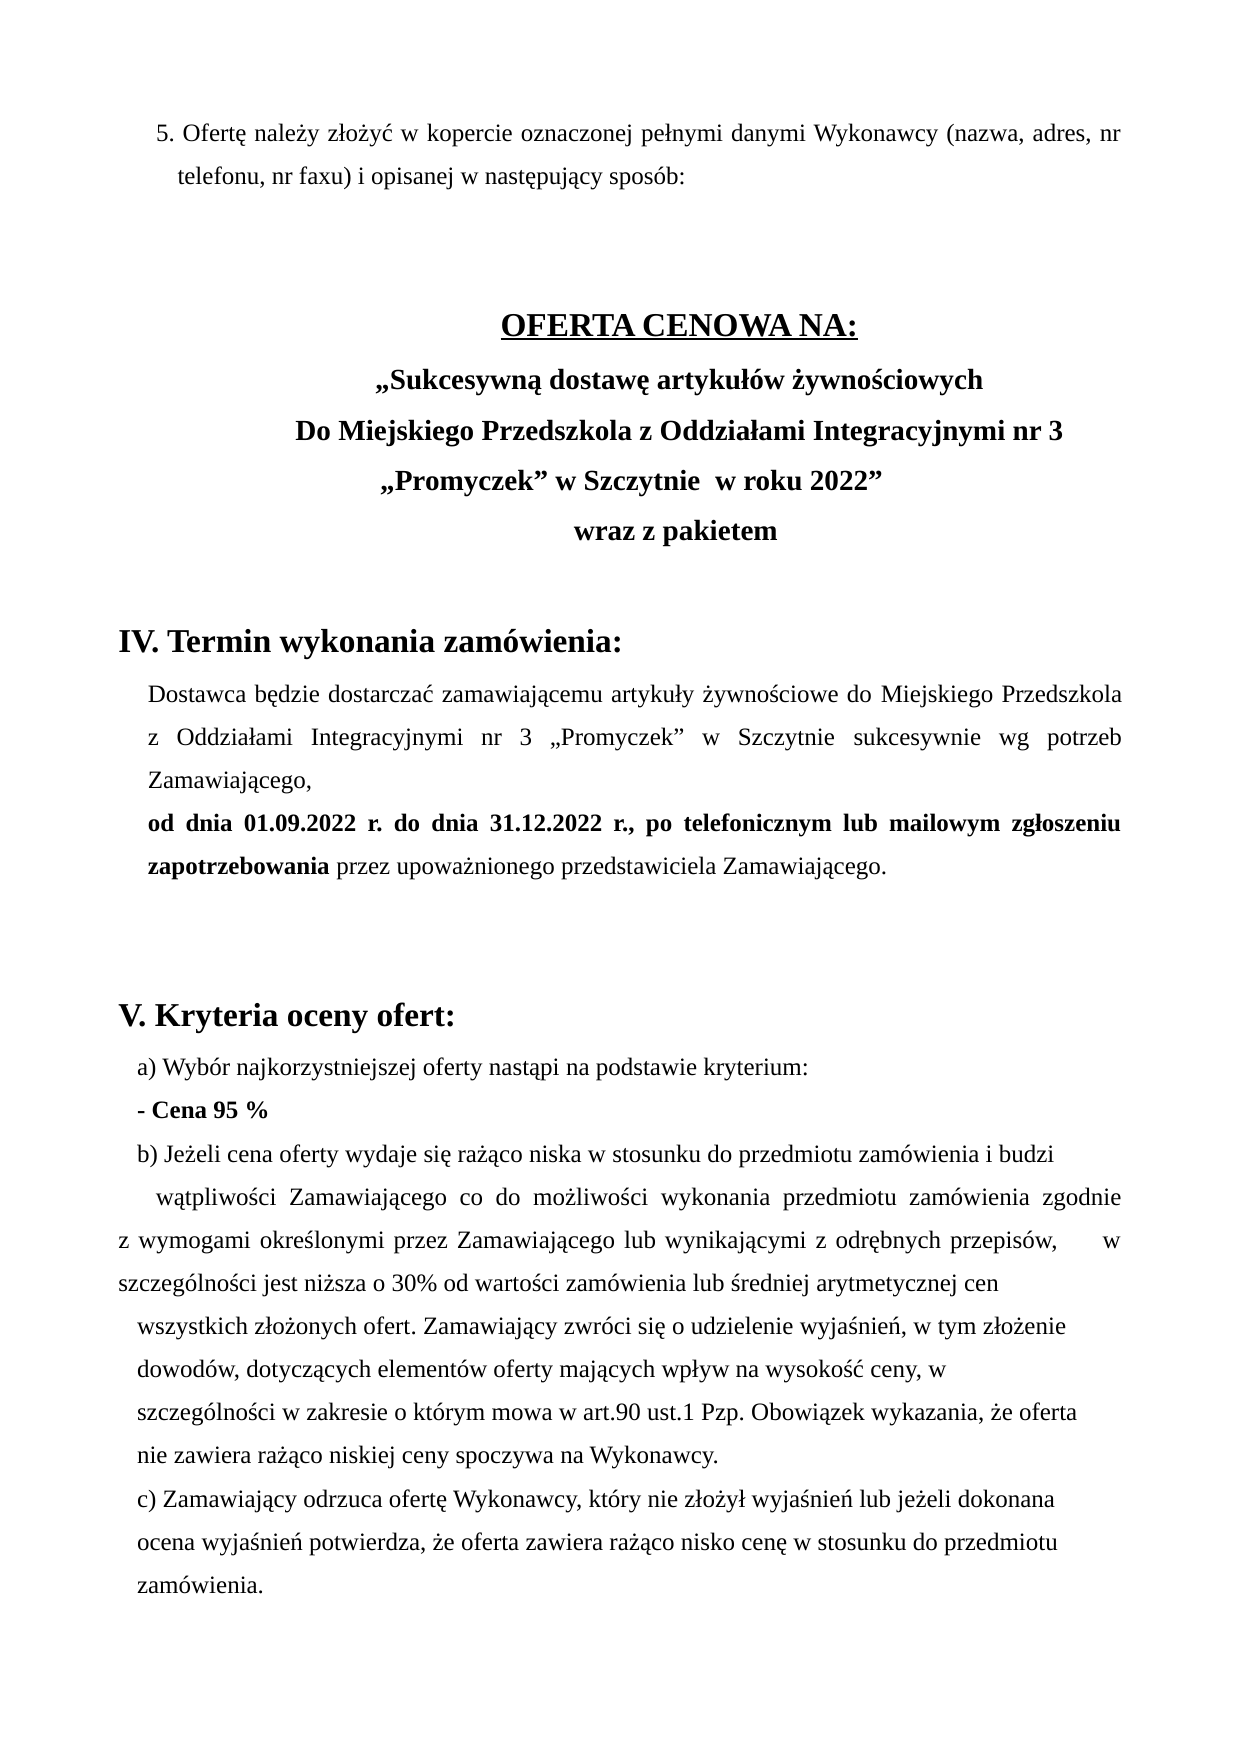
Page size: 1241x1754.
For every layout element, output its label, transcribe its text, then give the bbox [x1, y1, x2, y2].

text zamówienia. [118, 1570, 1122, 1599]
text 5. Ofertę należy złożyć w kopercie oznaczonej pełnymi danymi Wykonawcy (nazwa, adres, nr telefonu, nr faxu) i opisanej w następujący sposób: [148, 118, 1122, 190]
text Dostawca będzie dostarczać zamawiającemu artykuły żywnościowe do Miejskiego Przedszkola z Oddziałami Integracyjnymi nr 3 „Promyczek” w Szczytnie sukcesywnie wg potrzeb Zamawiającego, [148, 679, 1122, 794]
text od dnia 01.09.2022 r. do dnia 31.12.2022 r., po telefonicznym lub mailowym zgłoszeniu zapotrzebowania przez upoważnionego przedstawiciela Zamawiającego. [148, 808, 1122, 880]
text wątpliwości Zamawiającego co do możliwości wykonania przedmiotu zamówienia zgodnie z wymogami określonymi przez Zamawiającego lub wynikającymi z odrębnych przepisów, w szczególności jest niższa o 30% od wartości zamówienia lub średniej arytmetycznej cen [118, 1182, 1122, 1297]
text „Sukcesywną dostawę artykułów żywnościowych [177, 362, 1122, 396]
text nie zawiera rażąco niskiej ceny spoczywa na Wykonawcy. [118, 1441, 1122, 1469]
text szczególności w zakresie o którym mowa w art.90 ust.1 Pzp. Obowiązek wykazania, że oferta [118, 1397, 1122, 1426]
text V. Kryteria oceny ofert: [118, 995, 1122, 1033]
text wszystkich złożonych ofert. Zamawiający zwróci się o udzielenie wyjaśnień, w tym złożenie [118, 1311, 1122, 1340]
text dowodów, dotyczących elementów oferty mających wpływ na wysokość ceny, w [118, 1354, 1122, 1383]
text ocena wyjaśnień potwierdza, że oferta zawiera rażąco nisko cenę w stosunku do przedmiotu [118, 1527, 1122, 1556]
text c) Zamawiający odrzuca ofertę Wykonawcy, który nie złożył wyjaśnień lub jeżeli dokonana [118, 1484, 1122, 1512]
text b) Jeżeli cena oferty wydaje się rażąco niska w stosunku do przedmiotu zamówienia i budzi [118, 1139, 1122, 1167]
text wraz z pakietem [177, 513, 1122, 547]
text - Cena 95 % [118, 1096, 1122, 1124]
text OFERTA CENOWA NA: [177, 305, 1122, 343]
text a) Wybór najkorzystniejszej oferty nastąpi na podstawie kryterium: [118, 1052, 1122, 1081]
text Do Miejskiego Przedszkola z Oddziałami Integracyjnymi nr 3 „Promyczek” w Szczytnie w roku 2022” [177, 413, 1122, 497]
text IV. Termin wykonania zamówienia: [118, 621, 1122, 659]
